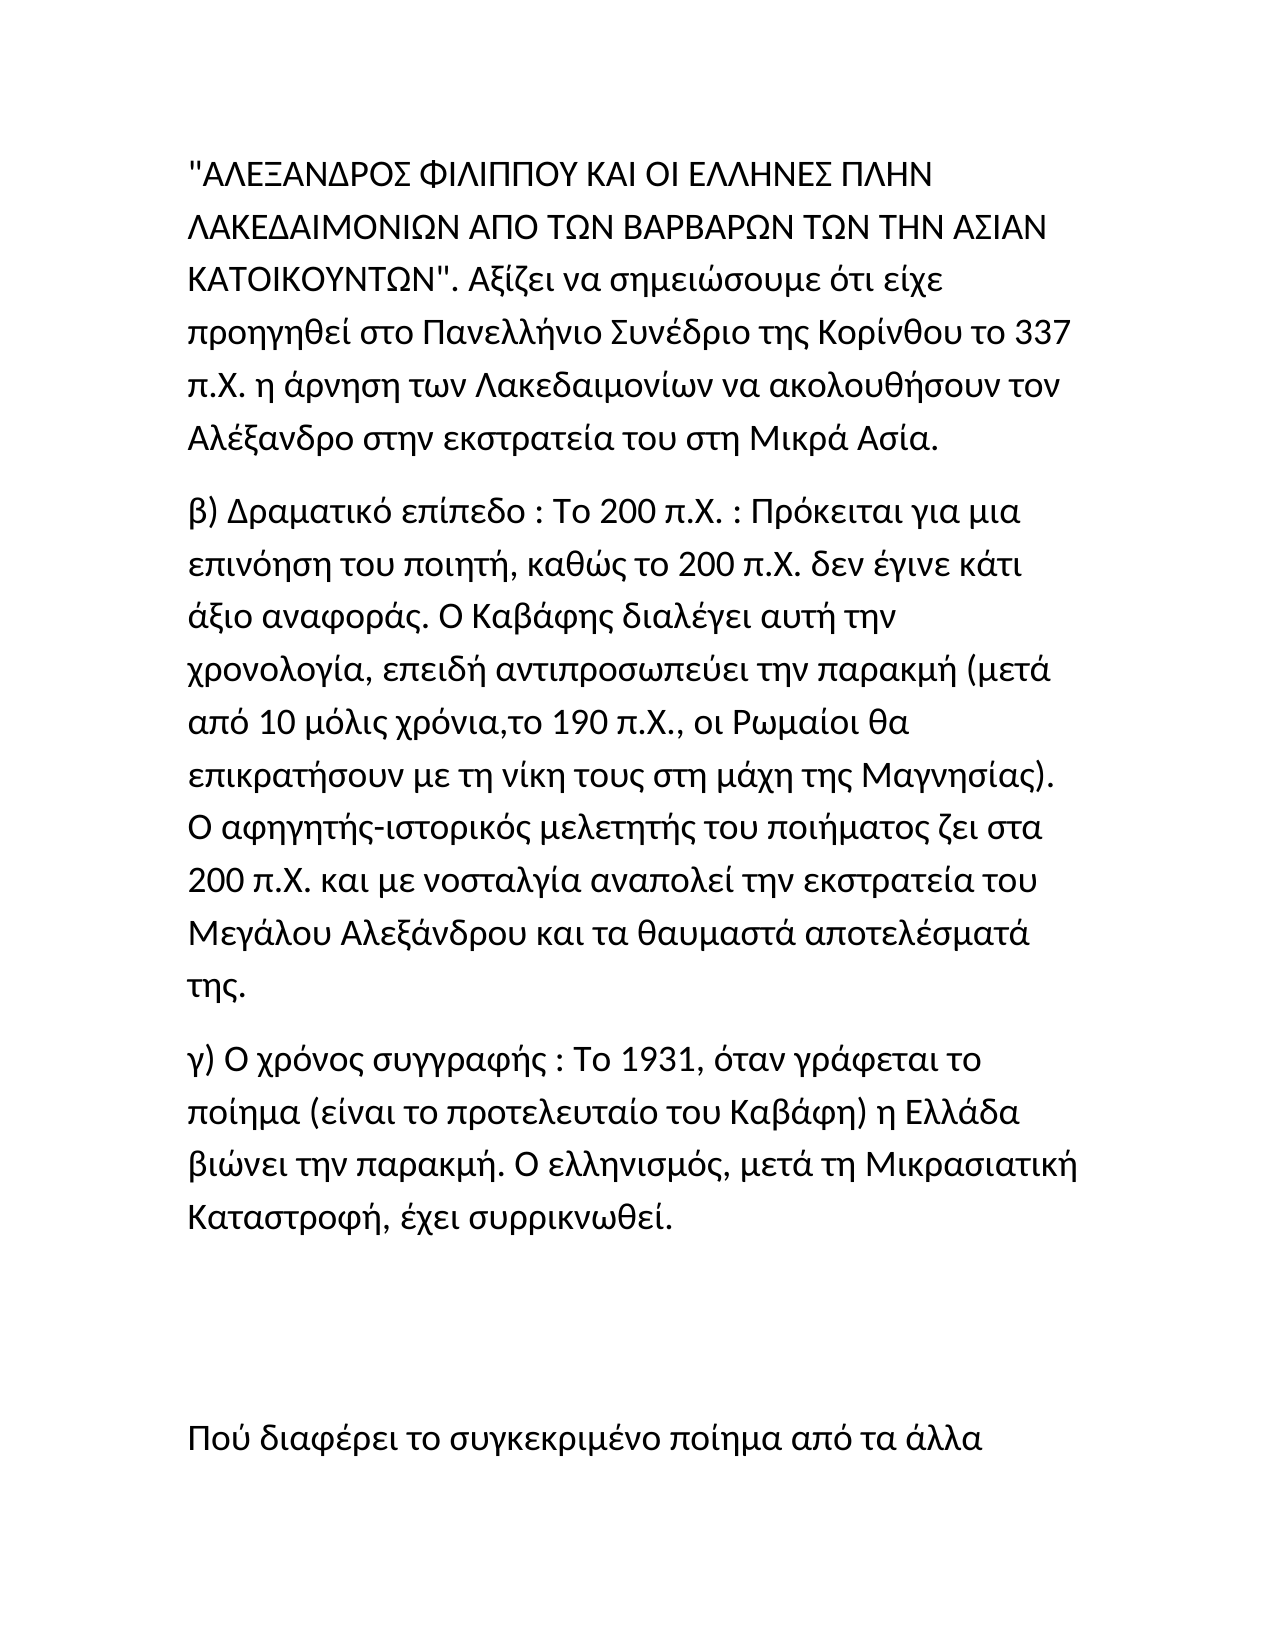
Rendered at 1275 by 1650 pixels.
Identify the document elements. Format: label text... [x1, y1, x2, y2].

text Πού διαφέρει το συγκεκριμένο ποίημα από τα άλλα [187, 1414, 1087, 1459]
text γ) Ο χρόνος συγγραφής : Το 1931, όταν γράφεται το ποίημα (είναι το προτελευταίο του Καβάφη) η Ελλάδα βιώνει την παρακμή. Ο ελληνισμός, μετά τη Μικρασιατική Καταστροφή, έχει συρρικνωθεί. [187, 1035, 1087, 1239]
text "ΑΛΕΞΑΝΔΡΟΣ ΦΙΛΙΠΠΟΥ ΚΑΙ ΟΙ ΕΛΛΗΝΕΣ ΠΛΗΝ ΛΑΚΕΔΑΙΜΟΝΙΩΝ ΑΠΟ ΤΩΝ ΒΑΡΒΑΡΩΝ ΤΩΝ ΤΗΝ ΑΣΙΑΝ ΚΑΤΟΙΚΟΥΝΤΩΝ". Αξίζει να σημειώσουμε ότι είχε προηγηθεί στο Πανελλήνιο Συνέδριο της Κορίνθου το 337 π.Χ. η άρνηση των Λακεδαιμονίων να ακολουθήσουν τον Αλέξανδρο στην εκστρατεία του στη Μικρά Ασία. [187, 150, 1087, 459]
text β) Δραματικό επίπεδο : Το 200 π.Χ. : Πρόκειται για μια επινόηση του ποιητή, καθώς το 200 π.Χ. δεν έγινε κάτι άξιο αναφοράς. Ο Καβάφης διαλέγει αυτή την χρονολογία, επειδή αντιπροσωπεύει την παρακμή (μετά από 10 μόλις χρόνια,το 190 π.Χ., οι Ρωμαίοι θα επικρατήσουν με τη νίκη τους στη μάχη της Μαγνησίας). Ο αφηγητής-ιστορικός μελετητής του ποιήματος ζει στα 200 π.Χ. και με νοσταλγία αναπολεί την εκστρατεία του Μεγάλου Αλεξάνδρου και τα θαυμαστά αποτελέσματά της. [187, 487, 1087, 1007]
